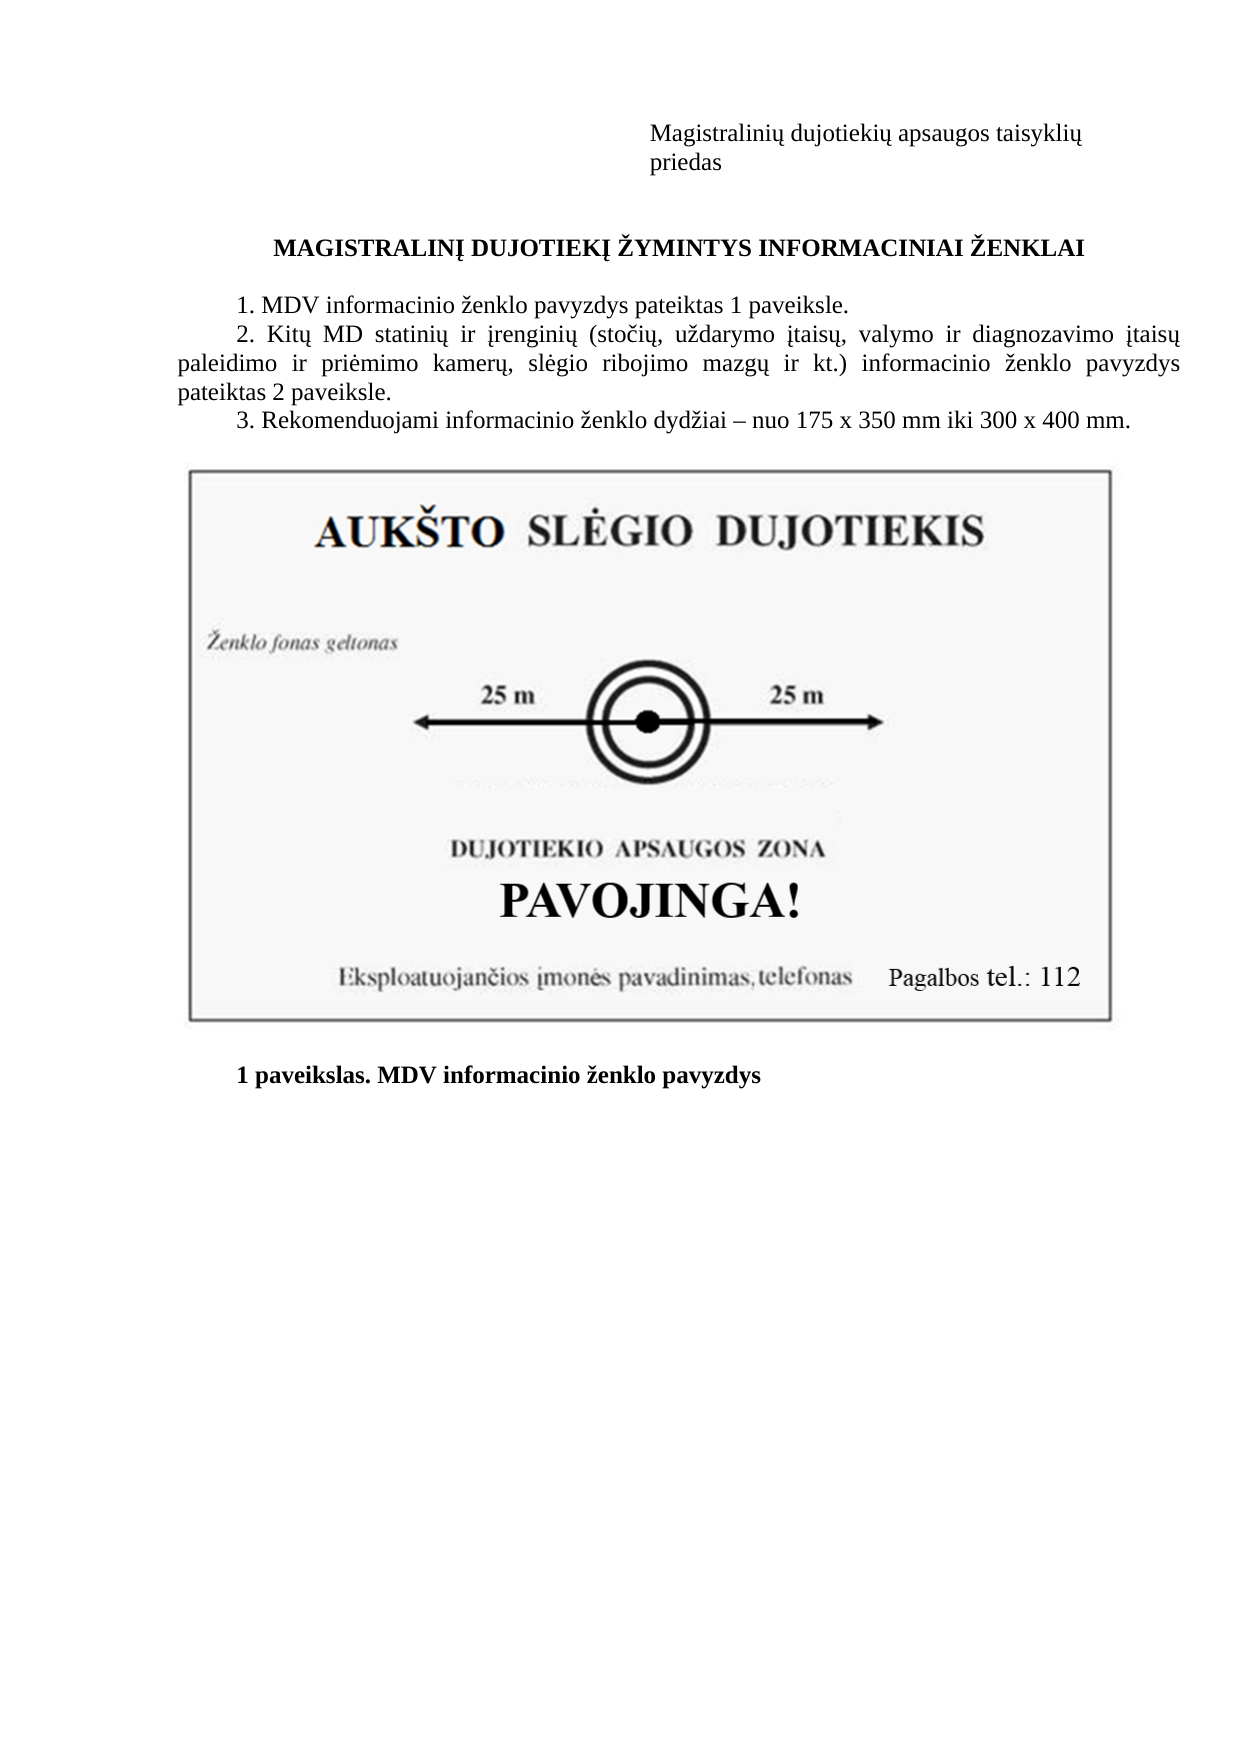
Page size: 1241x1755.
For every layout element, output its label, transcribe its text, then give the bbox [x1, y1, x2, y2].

text 2. Kitų MD statinių ir įrenginių (stočių, uždarymo įtaisų, valymo ir diagnozavimo įtaisų paleidimo ir priėmimo kamerų, slėgio ribojimo mazgų ir kt.) informacinio ženklo pavyzdys pateiktas 2 paveiksle. [177, 319, 1181, 406]
text 1. MDV informacinio ženklo pavyzdys pateiktas 1 paveiksle. [177, 291, 1181, 319]
text 3. Rekomenduojami informacinio ženklo dydžiai – nuo 175 x 350 mm iki 300 x 400 mm. [177, 406, 1181, 434]
text Magistralinį dujotiekį žymintYs informaciniai ženklai [177, 233, 1181, 262]
text Magistralinių dujotiekių apsaugos taisyklių [649, 118, 1181, 147]
text 1 paveikslas. MDV informacinio ženklo pavyzdys [177, 1061, 1181, 1089]
text priedas [649, 147, 1181, 176]
